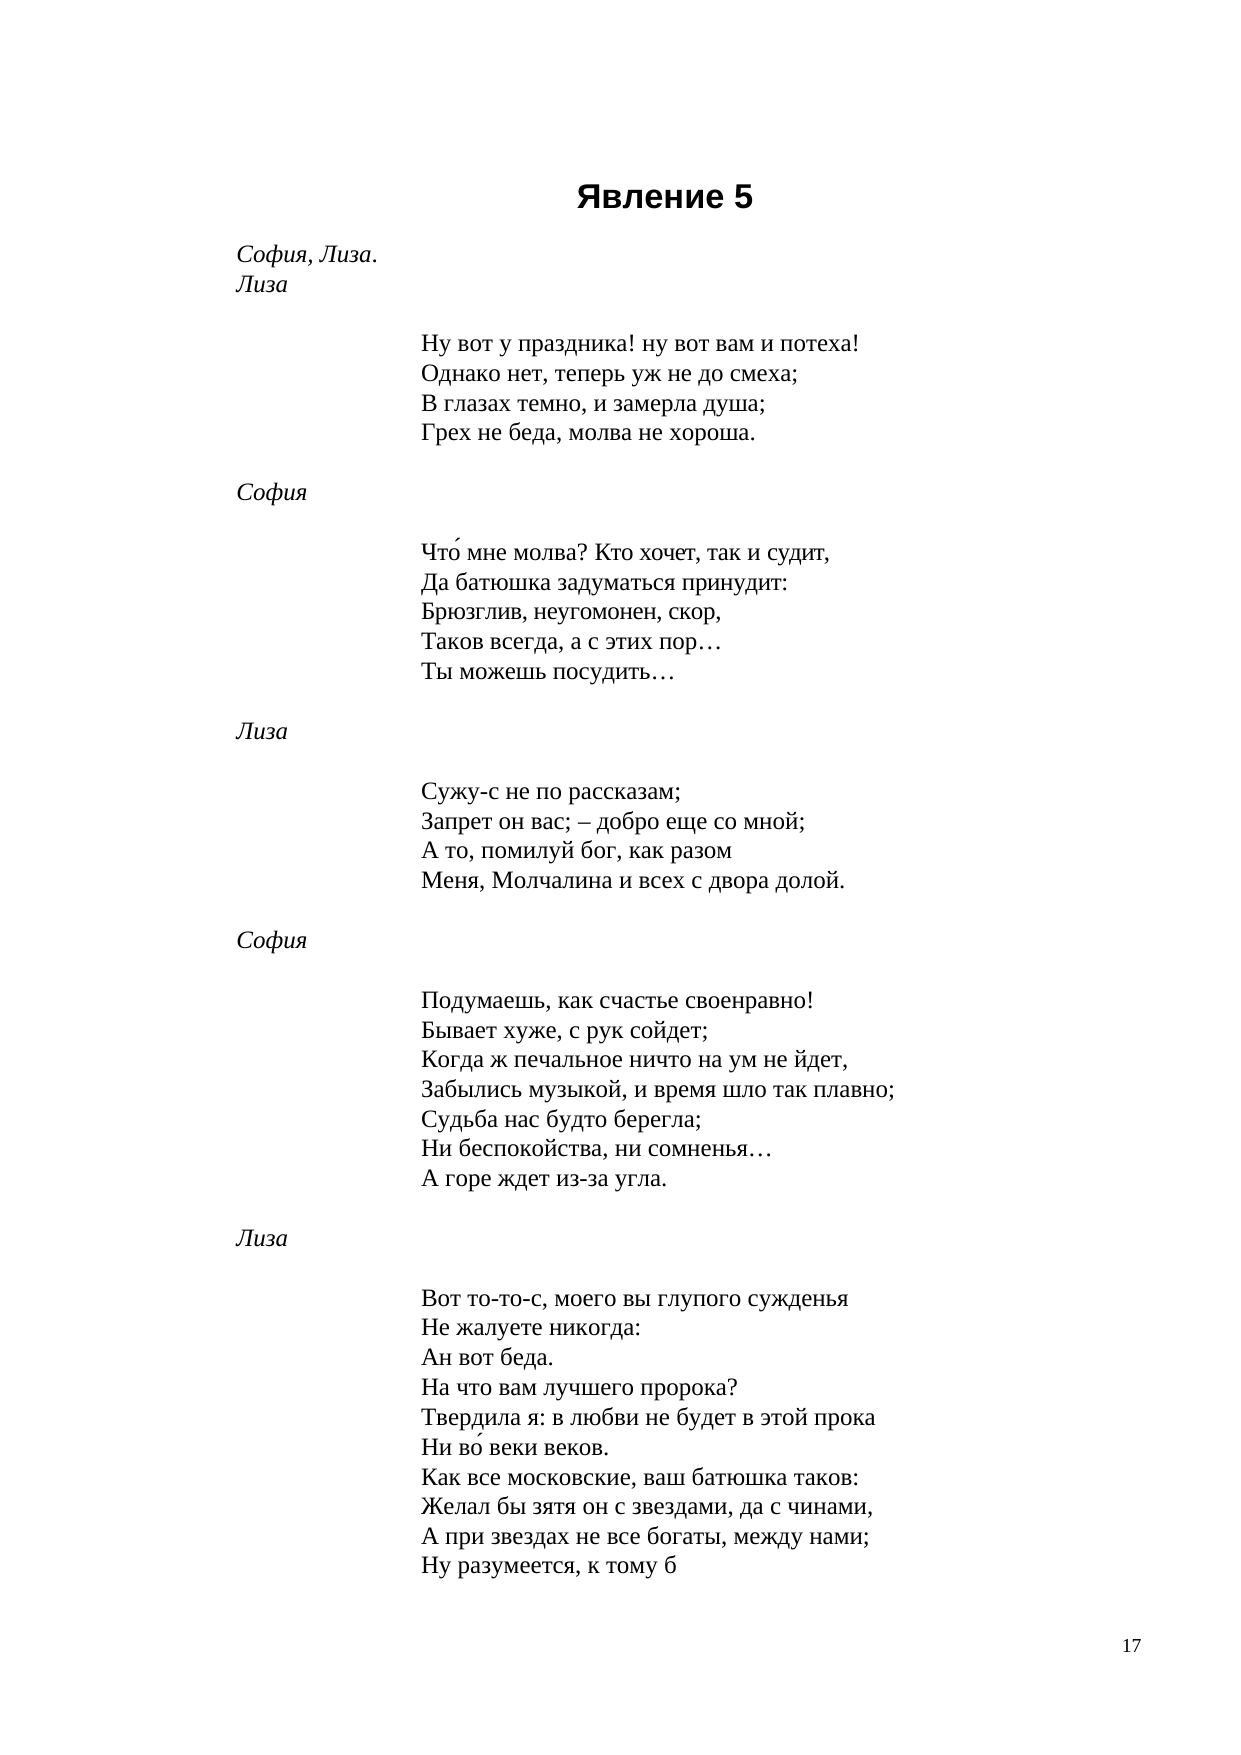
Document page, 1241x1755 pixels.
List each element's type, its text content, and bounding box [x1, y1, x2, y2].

text В глазах темно, и замерла душа; Грех не беда, молва не хороша. [421, 388, 784, 446]
text Ни беспокойства, ни сомненья… А горе ждет из-за угла. [421, 1133, 784, 1192]
text Подумаешь, как счастье своенравно! Бывает хуже, с рук сойдет; [421, 985, 857, 1043]
text Лиза [236, 716, 1168, 744]
text Таков всегда, а с этих пор… Ты можешь посудить… [421, 626, 733, 685]
text Запрет он вас; – добро еще со мной; А то, помилуй бог, как разом [421, 806, 819, 864]
text Лиза [236, 1223, 1168, 1252]
text Что́ мне молва? Кто хочет, так и судит, Да батюшка задуматься принудит: Брюзглив, неугомонен, скор, [421, 537, 846, 625]
text Когда ж печальное ничто на ум не йдет, Забылись музыкой, и время шло так плавно; Судьба нас будто берегла; [421, 1044, 946, 1132]
text На что вам лучшего пророка? [421, 1372, 1168, 1401]
text Вот то-то-с, моего вы глупого сужденья Не жалуете никогда: [421, 1283, 857, 1341]
text Как все московские, ваш батюшка таков: Желал бы зятя он с звездами, да с чинами, А при звездах не все богаты, между нами; Ну разумеется, к тому б [421, 1462, 881, 1579]
text София [236, 925, 1168, 954]
text Ну вот у праздника! ну вот вам и потеха! Однако нет, теперь уж не до смеха; [421, 328, 893, 387]
text Ан вот беда. [421, 1342, 1168, 1371]
text Твердила я: в любви не будет в этой прока Ни во́ веки веков. [421, 1402, 878, 1461]
text София [236, 477, 1168, 506]
text Сужу-с не по рассказам; [421, 776, 1168, 804]
text София, Лиза. Лиза [236, 239, 380, 298]
text Меня, Молчалина и всех с двора долой. [421, 865, 1168, 894]
text Явление 5 [252, 176, 1077, 216]
